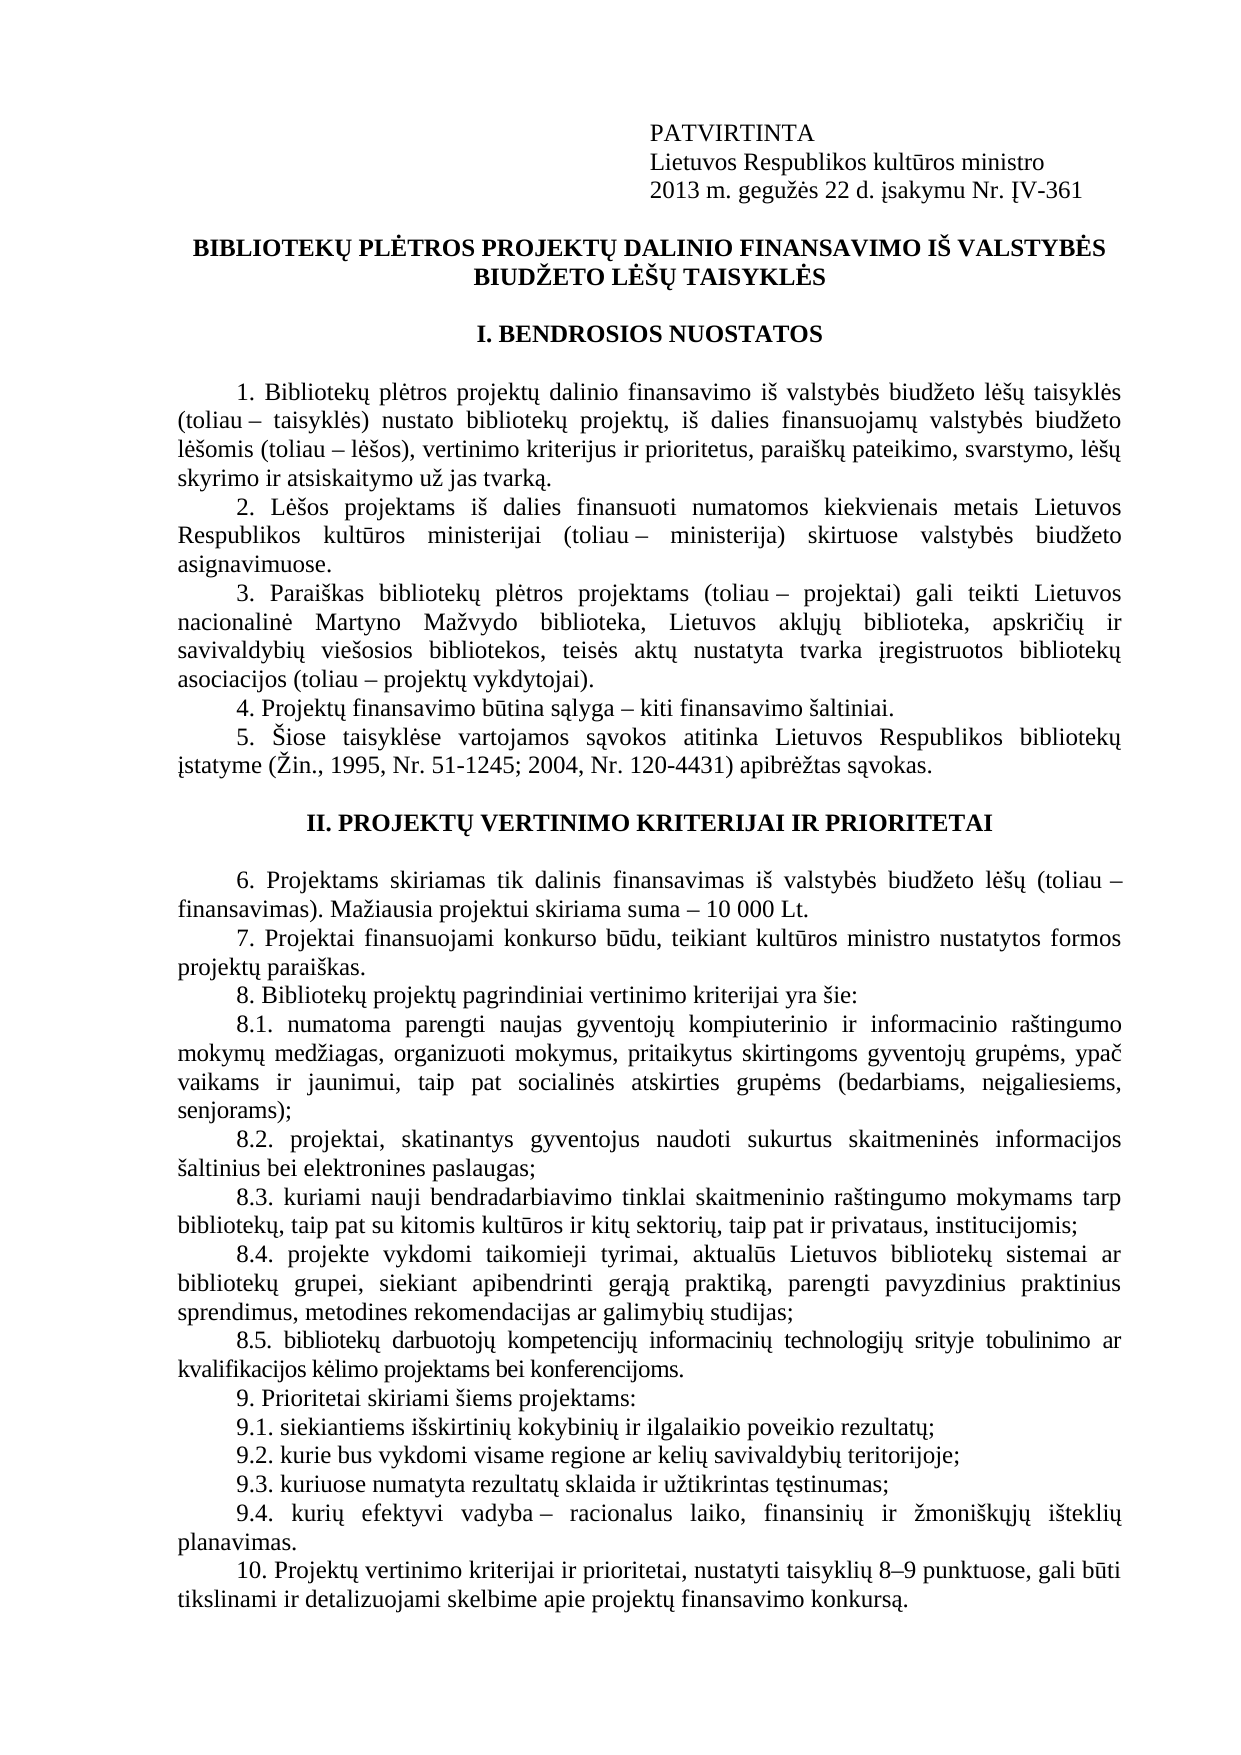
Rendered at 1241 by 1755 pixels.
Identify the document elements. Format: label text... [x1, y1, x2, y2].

text 5. Šiose taisyklėse vartojamos sąvokos atitinka Lietuvos Respublikos bibliotekų įstatyme (Žin., 1995, Nr. 51-1245; 2004, Nr. 120-4431) apibrėžtas sąvokas. [177, 722, 1122, 779]
text 10. Projektų vertinimo kriterijai ir prioritetai, nustatyti taisyklių 8–9 punktuose, gali būti tikslinami ir detalizuojami skelbime apie projektų finansavimo konkursą. [177, 1556, 1122, 1613]
text 7. Projektai finansuojami konkurso būdu, teikiant kultūros ministro nustatytos formos projektų paraiškas. [177, 923, 1122, 981]
text 8.1. numatoma parengti naujas gyventojų kompiuterinio ir informacinio raštingumo mokymų medžiagas, organizuoti mokymus, pritaikytus skirtingoms gyventojų grupėms, ypač vaikams ir jaunimui, taip pat socialinės atskirties grupėms (bedarbiams, neįgaliesiems, senjorams); [177, 1009, 1122, 1124]
text 9.4. kurių efektyvi vadyba – racionalus laiko, finansinių ir žmoniškųjų išteklių planavimas. [177, 1498, 1122, 1556]
text 8.5. bibliotekų darbuotojų kompetencijų informacinių technologijų srityje tobulinimo ar kvalifikacijos kėlimo projektams bei konferencijoms. [177, 1326, 1122, 1383]
text 9. Prioritetai skiriami šiems projektams: [177, 1383, 1122, 1412]
text 2. Lėšos projektams iš dalies finansuoti numatomos kiekvienais metais Lietuvos Respublikos kultūros ministerijai (toliau – ministerija) skirtuose valstybės biudžeto asignavimuose. [177, 492, 1122, 578]
text 3. Paraiškas bibliotekų plėtros projektams (toliau – projektai) gali teikti Lietuvos nacionalinė Martyno Mažvydo biblioteka, Lietuvos aklųjų biblioteka, apskričių ir savivaldybių viešosios bibliotekos, teisės aktų nustatyta tvarka įregistruotos bibliotekų asociacijos (toliau – projektų vykdytojai). [177, 578, 1122, 693]
text 9.3. kuriuose numatyta rezultatų sklaida ir užtikrintas tęstinumas; [177, 1469, 1122, 1498]
text 8.2. projektai, skatinantys gyventojus naudoti sukurtus skaitmeninės informacijos šaltinius bei elektronines paslaugas; [177, 1124, 1122, 1182]
text Lietuvos Respublikos kultūros ministro [649, 147, 1122, 176]
text 8.3. kuriami nauji bendradarbiavimo tinklai skaitmeninio raštingumo mokymams tarp bibliotekų, taip pat su kitomis kultūros ir kitų sektorių, taip pat ir privataus, institucijomis; [177, 1182, 1122, 1239]
text BIBLIOTEKŲ PLĖTROS PROJEKTŲ DALINIO FINANSAVIMO IŠ VALSTYBĖS BIUDŽETO LĖŠŲ TAISYKLĖS [177, 233, 1122, 291]
text 9.2. kurie bus vykdomi visame regione ar kelių savivaldybių teritorijoje; [177, 1441, 1122, 1469]
text 9.1. siekiantiems išskirtinių kokybinių ir ilgalaikio poveikio rezultatų; [177, 1412, 1122, 1441]
text 1. Bibliotekų plėtros projektų dalinio finansavimo iš valstybės biudžeto lėšų taisyklės (toliau – taisyklės) nustato bibliotekų projektų, iš dalies finansuojamų valstybės biudžeto lėšomis (toliau – lėšos), vertinimo kriterijus ir prioritetus, paraiškų pateikimo, svarstymo, lėšų skyrimo ir atsiskaitymo už jas tvarką. [177, 377, 1122, 492]
text 8. Bibliotekų projektų pagrindiniai vertinimo kriterijai yra šie: [177, 981, 1122, 1009]
text PATVIRTINTA [649, 118, 1122, 147]
text I. BENDROSIOS NUOSTATOS [177, 319, 1122, 348]
text 8.4. projekte vykdomi taikomieji tyrimai, aktualūs Lietuvos bibliotekų sistemai ar bibliotekų grupei, siekiant apibendrinti gerąją praktiką, parengti pavyzdinius praktinius sprendimus, metodines rekomendacijas ar galimybių studijas; [177, 1239, 1122, 1326]
text 6. Projektams skiriamas tik dalinis finansavimas iš valstybės biudžeto lėšų (toliau – finansavimas). Mažiausia projektui skiriama suma – 10 000 Lt. [177, 866, 1122, 923]
text 2013 m. gegužės 22 d. įsakymu Nr. ĮV-361 [649, 176, 1122, 204]
text 4. Projektų finansavimo būtina sąlyga – kiti finansavimo šaltiniai. [177, 693, 1122, 722]
text II. PROJEKTŲ VERTINIMO KRITERIJAI IR PRIORITETAI [177, 808, 1122, 837]
